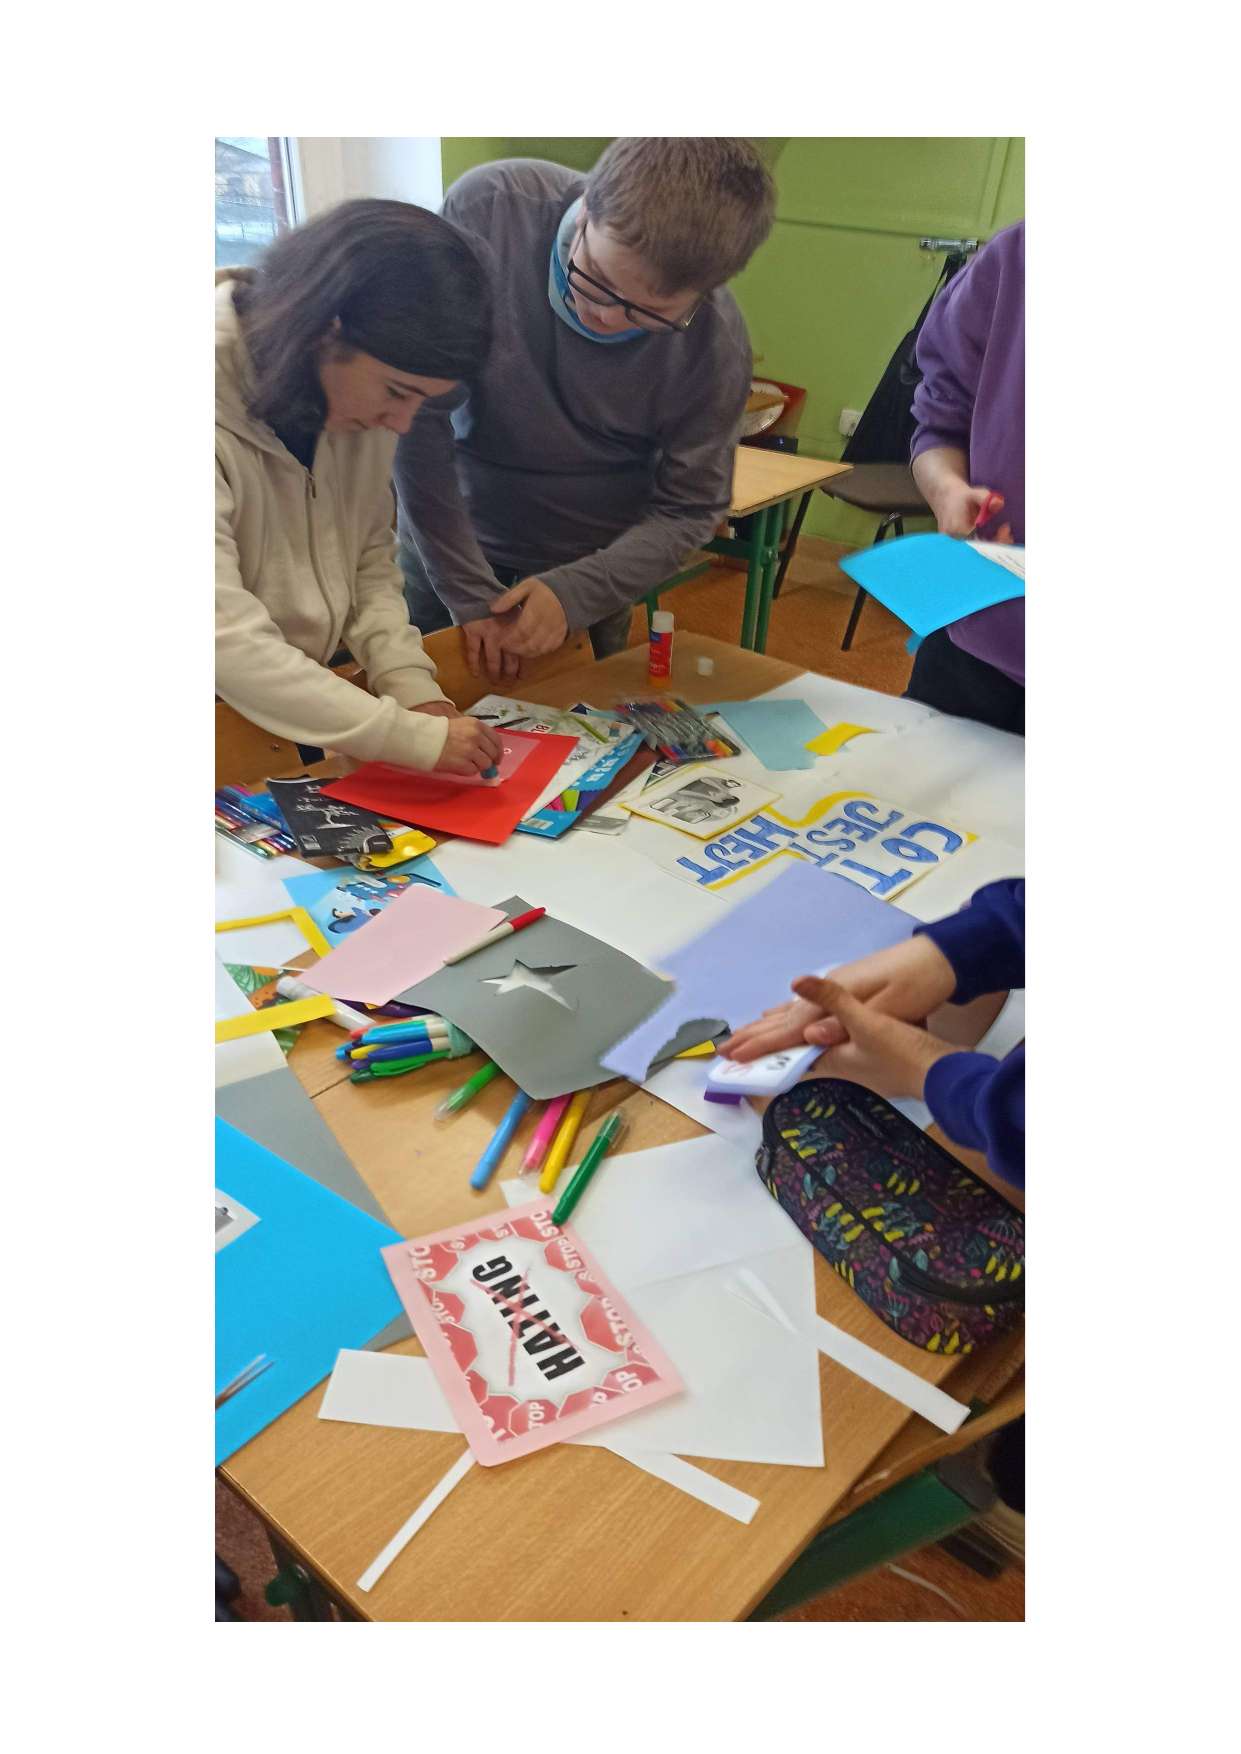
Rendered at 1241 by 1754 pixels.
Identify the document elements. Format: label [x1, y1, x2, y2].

picture [215, 137, 1026, 1622]
